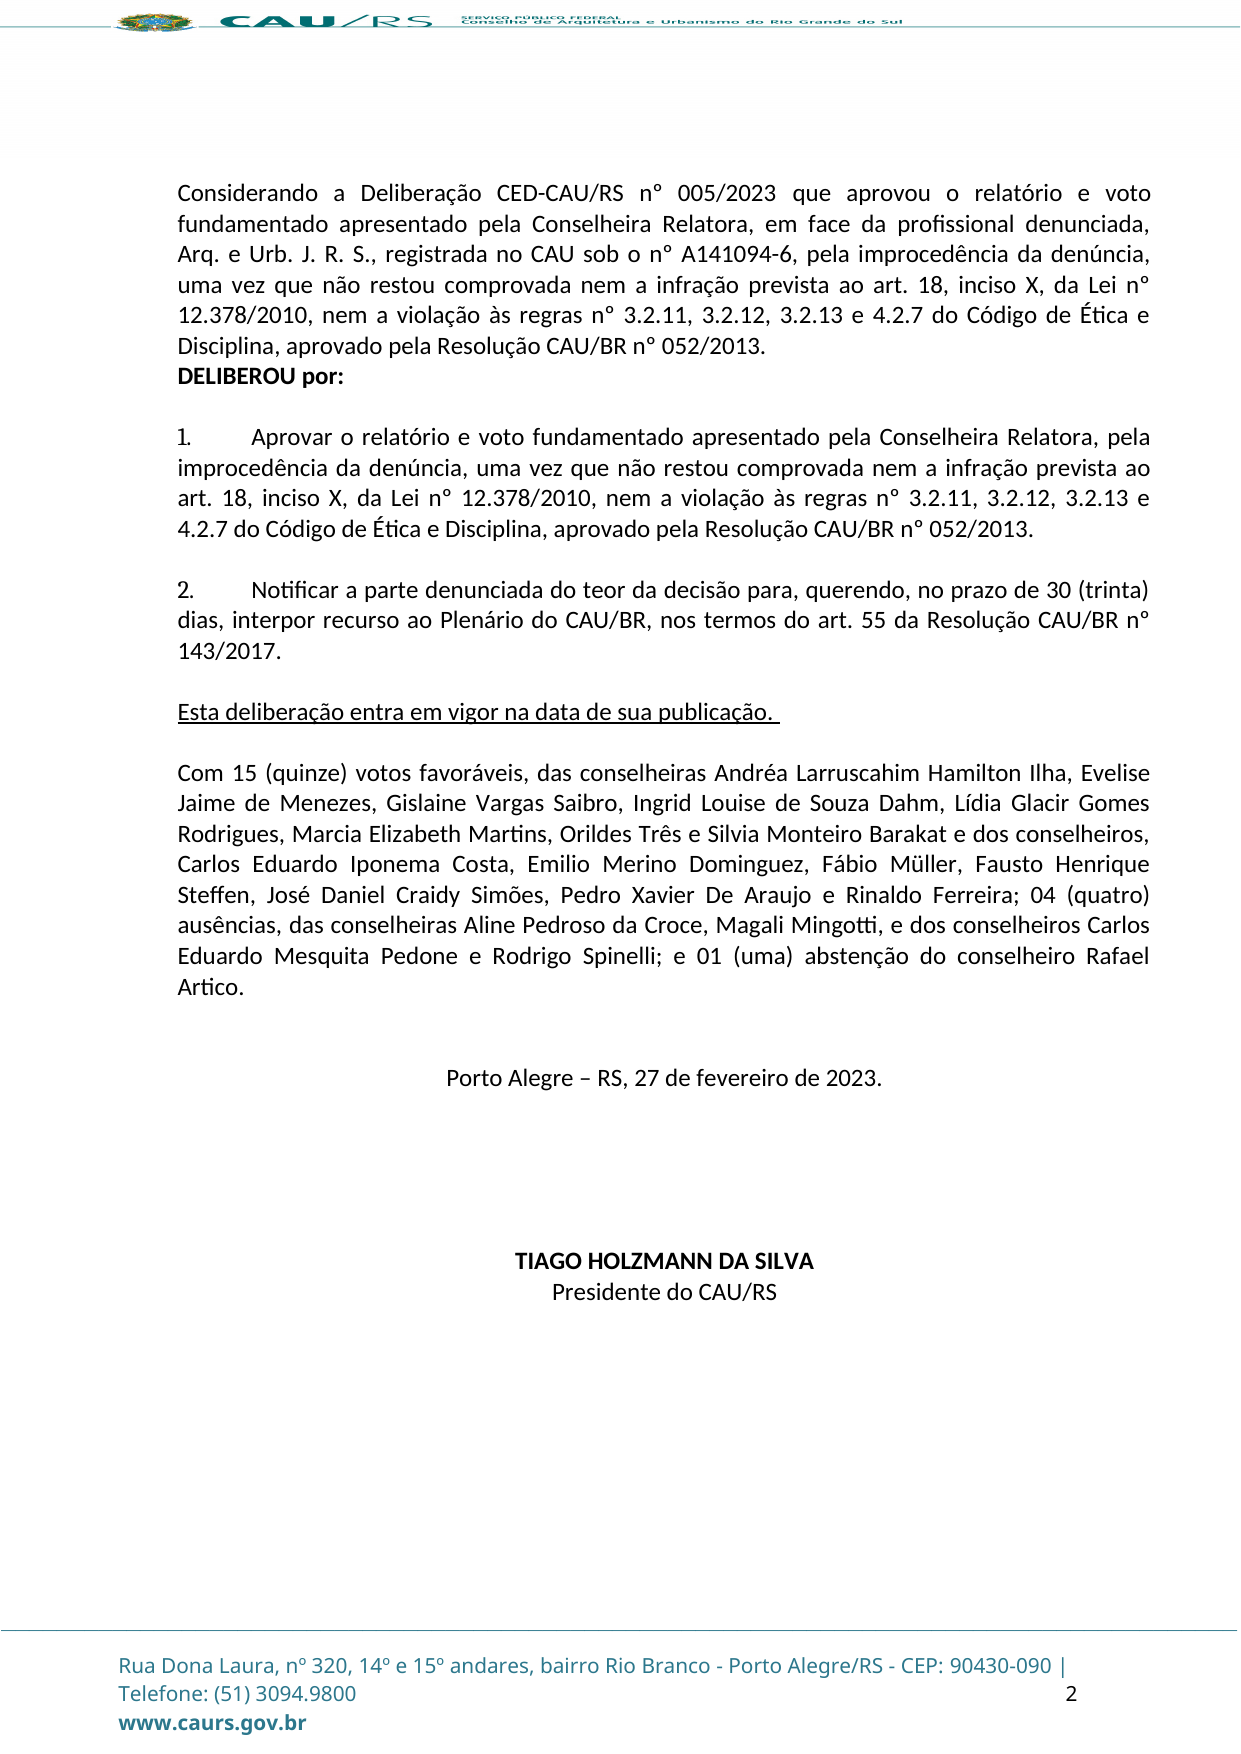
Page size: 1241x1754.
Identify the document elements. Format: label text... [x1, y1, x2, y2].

text Com 15 (quinze) votos favoráveis, das conselheiras Andréa Larruscahim Hamilton Ilha, Evelise Jaime de Menezes, Gislaine Vargas Saibro, Ingrid Louise de Souza Dahm, Lídia Glacir Gomes Rodrigues, Marcia Elizabeth Martins, Orildes Três e Silvia Monteiro Barakat e dos conselheiros, Carlos Eduardo Iponema Costa, Emilio Merino Dominguez, Fábio Müller, Fausto Henrique Steffen, José Daniel Craidy Simões, Pedro Xavier De Araujo e Rinaldo Ferreira; 04 (quatro) ausências, das conselheiras Aline Pedroso da Croce, Magali Mingotti, e dos conselheiros Carlos Eduardo Mesquita Pedone e Rodrigo Spinelli; e 01 (uma) abstenção do conselheiro Rafael Artico. [177, 757, 1152, 1001]
text Porto Alegre – RS, 27 de fevereiro de 2023. [177, 1062, 1152, 1093]
text Considerando a Deliberação CED-CAU/RS nº 005/2023 que aprovou o relatório e voto fundamentado apresentado pela Conselheira Relatora, em face da profissional denunciada, Arq. e Urb. J. R. S., registrada no CAU sob o nº A141094-6, pela improcedência da denúncia, uma vez que não restou comprovada nem a infração prevista ao art. 18, inciso X, da Lei nº 12.378/2010, nem a violação às regras nº 3.2.11, 3.2.12, 3.2.13 e 4.2.7 do Código de Ética e Disciplina, aprovado pela Resolução CAU/BR nº 052/2013. [177, 177, 1152, 360]
text Presidente do CAU/RS [177, 1276, 1152, 1306]
text TIAGO HOLZMANN DA SILVA [177, 1245, 1152, 1276]
list Notificar a parte denunciada do teor da decisão para, querendo, no prazo de 30 (trinta) dias, interpor recurso ao Plenário do CAU/BR, nos termos do art. 55 da Resolução CAU/BR nº 143/2017. [177, 574, 1152, 666]
list Aprovar o relatório e voto fundamentado apresentado pela Conselheira Relatora, pela improcedência da denúncia, uma vez que não restou comprovada nem a infração prevista ao art. 18, inciso X, da Lei nº 12.378/2010, nem a violação às regras nº 3.2.11, 3.2.12, 3.2.13 e 4.2.7 do Código de Ética e Disciplina, aprovado pela Resolução CAU/BR nº 052/2013. [177, 421, 1152, 543]
text DELIBEROU por: [177, 360, 1152, 391]
list Esta deliberação entra em vigor na data de sua publicação. [177, 696, 1152, 727]
